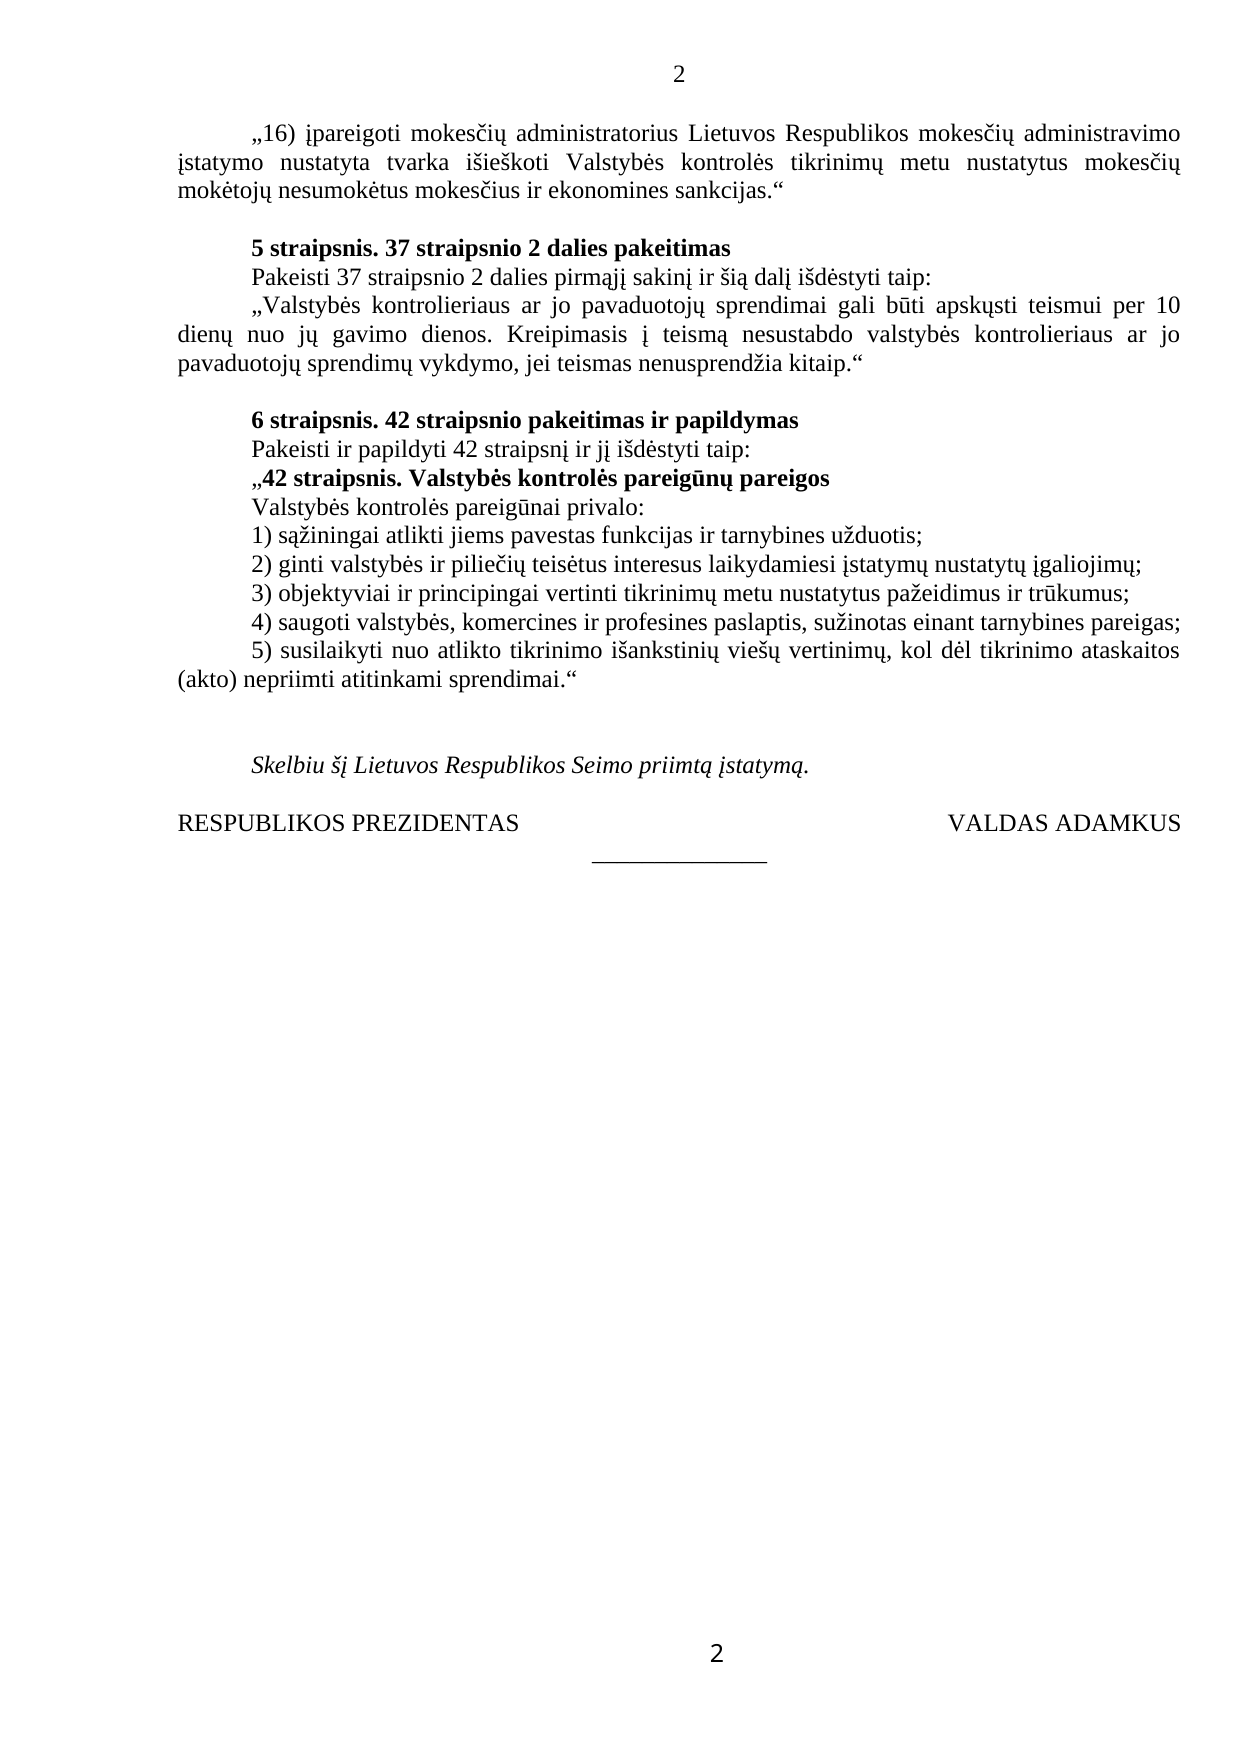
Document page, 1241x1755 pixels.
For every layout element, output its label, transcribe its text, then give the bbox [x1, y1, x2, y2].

text 5) susilaikyti nuo atlikto tikrinimo išankstinių viešų vertinimų, kol dėl tikrinimo ataskaitos (akto) nepriimti atitinkami sprendimai.“ [177, 636, 1181, 693]
text RESPUBLIKOS PREZIDENTAS VALDAS ADAMKUS [177, 808, 1181, 837]
text ______________ [177, 837, 1181, 866]
text 3) objektyviai ir principingai vertinti tikrinimų metu nustatytus pažeidimus ir trūkumus; [177, 578, 1181, 607]
text 6 straipsnis. 42 straipsnio pakeitimas ir papildymas [177, 406, 1181, 434]
text 1) sąžiningai atlikti jiems pavestas funkcijas ir tarnybines užduotis; [177, 521, 1181, 549]
text 5 straipsnis. 37 straipsnio 2 dalies pakeitimas [177, 233, 1181, 262]
text 2) ginti valstybės ir piliečių teisėtus interesus laikydamiesi įstatymų nustatytų įgaliojimų; [177, 549, 1181, 578]
text „16) įpareigoti mokesčių administratorius Lietuvos Respublikos mokesčių administravimo įstatymo nustatyta tvarka išieškoti Valstybės kontrolės tikrinimų metu nustatytus mokesčių mokėtojų nesumokėtus mokesčius ir ekonomines sankcijas.“ [177, 118, 1181, 204]
text „Valstybės kontrolieriaus ar jo pavaduotojų sprendimai gali būti apskųsti teismui per 10 dienų nuo jų gavimo dienos. Kreipimasis į teismą nesustabdo valstybės kontrolieriaus ar jo pavaduotojų sprendimų vykdymo, jei teismas nenusprendžia kitaip.“ [177, 291, 1181, 377]
text Pakeisti ir papildyti 42 straipsnį ir jį išdėstyti taip: [177, 434, 1181, 463]
text 4) saugoti valstybės, komercines ir profesines paslaptis, sužinotas einant tarnybines pareigas; [177, 607, 1181, 636]
text Valstybės kontrolės pareigūnai privalo: [177, 492, 1181, 521]
text Skelbiu šį Lietuvos Respublikos Seimo priimtą įstatymą. [177, 751, 1181, 779]
text „42 straipsnis. Valstybės kontrolės pareigūnų pareigos [177, 463, 1181, 492]
text Pakeisti 37 straipsnio 2 dalies pirmąjį sakinį ir šią dalį išdėstyti taip: [177, 262, 1181, 291]
